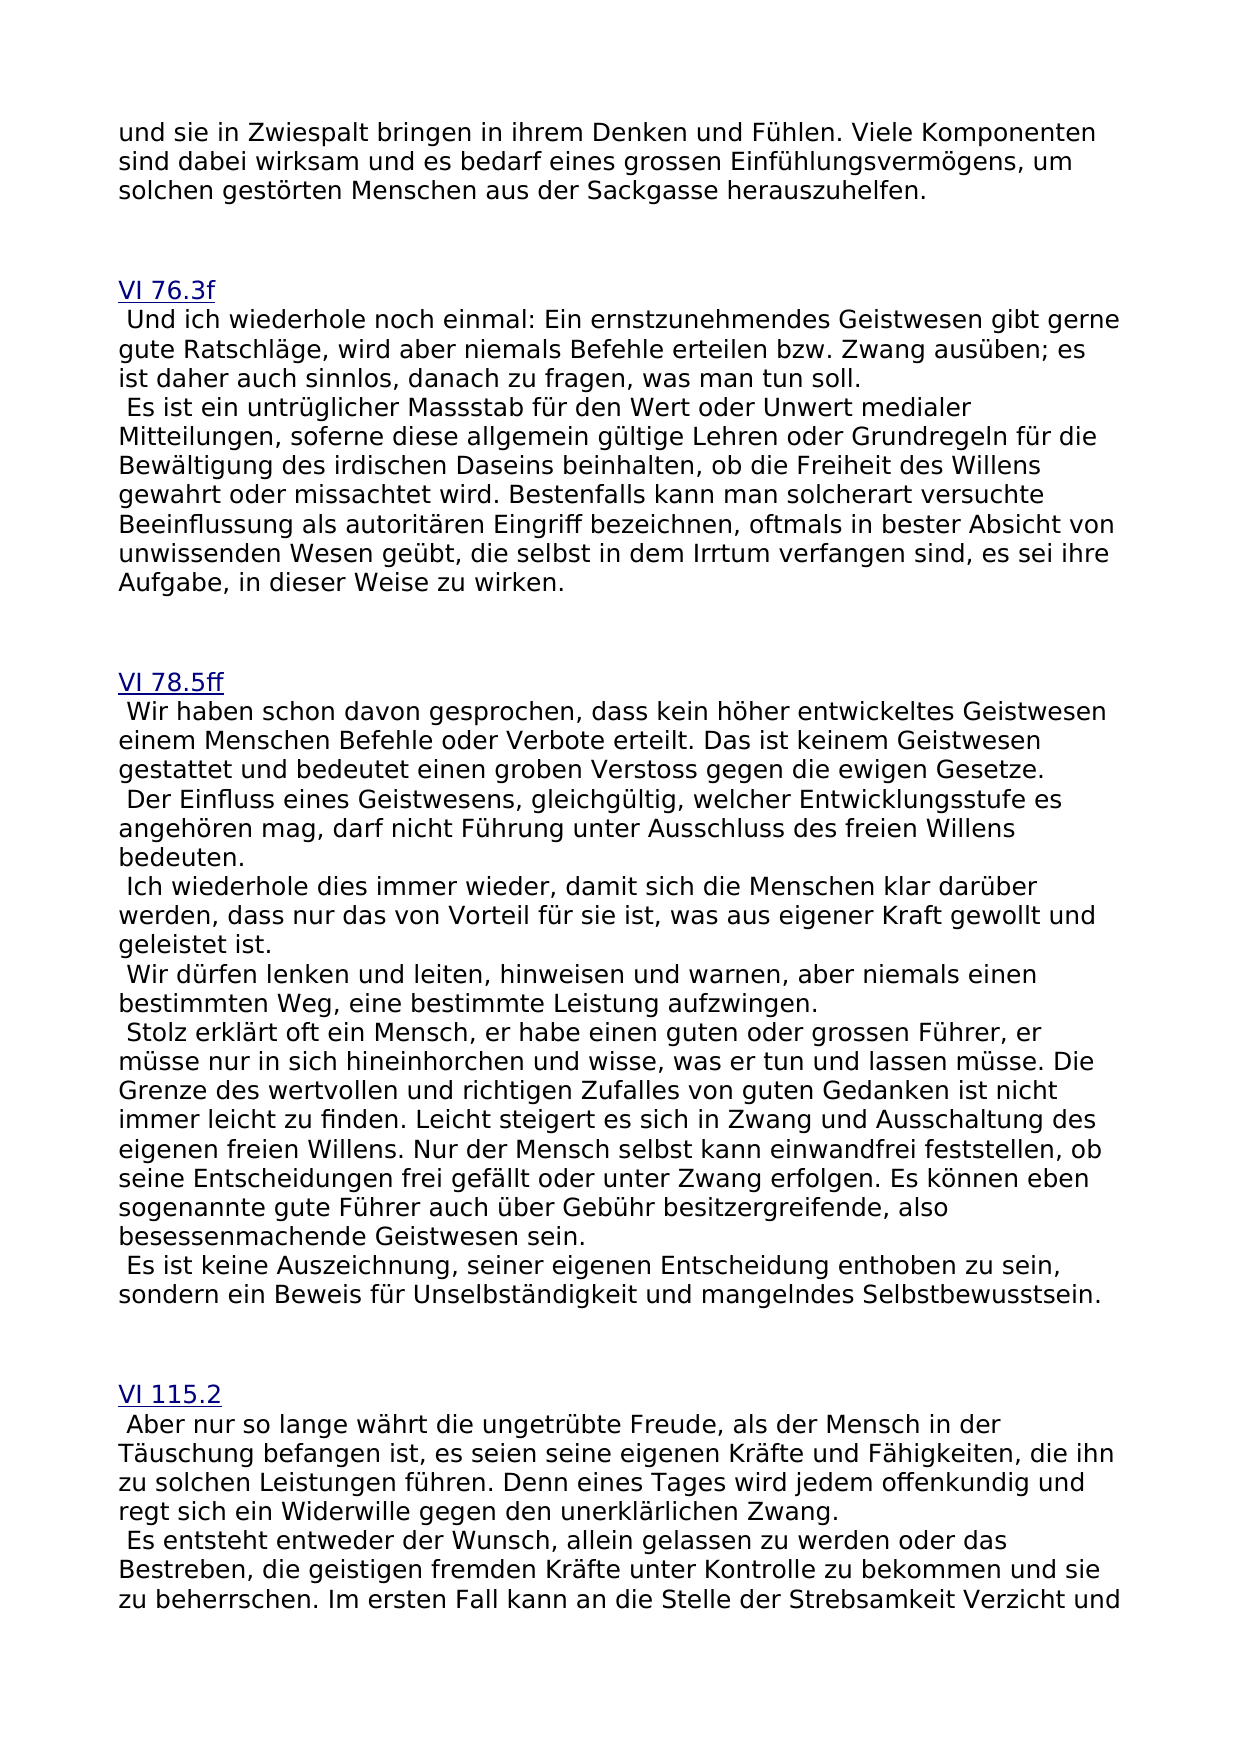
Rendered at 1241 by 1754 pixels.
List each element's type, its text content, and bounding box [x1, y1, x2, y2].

text VI 76.3f Und ich wiederhole noch einmal: Ein ernstzunehmendes Geistwesen gibt gerne gute Ratschläge, wird aber niemals Befehle erteilen bzw. Zwang ausüben; es ist daher auch sinnlos, danach zu fragen, was man tun soll. Es ist ein untrüglicher Massstab für den Wert oder Unwert medialer Mitteilungen, soferne diese allgemein gültige Lehren oder Grundregeln für die Bewältigung des irdischen Daseins beinhalten, ob die Freiheit des Willens gewahrt oder missachtet wird. Bestenfalls kann man solcherart versuchte Beeinflussung als autoritären Eingriff bezeichnen, oftmals in bester Absicht von unwissenden Wesen geübt, die selbst in dem Irrtum verfangen sind, es sei ihre Aufgabe, in dieser Weise zu wirken. [118, 276, 1122, 656]
text VI 78.5ff Wir haben schon davon gesprochen, dass kein höher entwickeltes Geistwesen einem Menschen Befehle oder Verbote erteilt. Das ist keinem Geistwesen gestattet und bedeutet einen groben Verstoss gegen die ewigen Gesetze. Der Einfluss eines Geistwesens, gleichgültig, welcher Entwicklungsstufe es angehören mag, darf nicht Führung unter Ausschluss des freien Willens bedeuten. Ich wiederhole dies immer wieder, damit sich die Menschen klar darüber werden, dass nur das von Vorteil für sie ist, was aus eigener Kraft gewollt und geleistet ist. Wir dürfen lenken und leiten, hinweisen und warnen, aber niemals einen bestimmten Weg, eine bestimmte Leistung aufzwingen. Stolz erklärt oft ein Mensch, er habe einen guten oder grossen Führer, er müsse nur in sich hineinhorchen und wisse, was er tun und lassen müsse. Die Grenze des wertvollen und richtigen Zufalles von guten Gedanken ist nicht immer leicht zu finden. Leicht steigert es sich in Zwang und Ausschaltung des eigenen freien Willens. Nur der Mensch selbst kann einwandfrei feststellen, ob seine Entscheidungen frei gefällt oder unter Zwang erfolgen. Es können eben sogenannte gute Führer auch über Gebühr besitzergreifende, also besessenmachende Geistwesen sein. Es ist keine Auszeichnung, seiner eigenen Entscheidung enthoben zu sein, sondern ein Beweis für Unselbständigkeit und mangelndes Selbstbewusstsein. [118, 668, 1122, 1368]
text und sie in Zwiespalt bringen in ihrem Denken und Fühlen. Viele Komponenten sind dabei wirksam und es bedarf eines grossen Einfühlungsvermögens, um solchen gestörten Menschen aus der Sackgasse herauszuhelfen. [118, 118, 1122, 264]
text VI 115.2 Aber nur so lange währt die ungetrübte Freude, als der Mensch in der Täuschung befangen ist, es seien seine eigenen Kräfte und Fähigkeiten, die ihn zu solchen Leistungen führen. Denn eines Tages wird jedem offenkundig und regt sich ein Widerwille gegen den unerklärlichen Zwang. Es entsteht entweder der Wunsch, allein gelassen zu werden oder das Bestreben, die geistigen fremden Kräfte unter Kontrolle zu bekommen und sie zu beherrschen. Im ersten Fall kann an die Stelle der Strebsamkeit Verzicht und [118, 1381, 1122, 1614]
